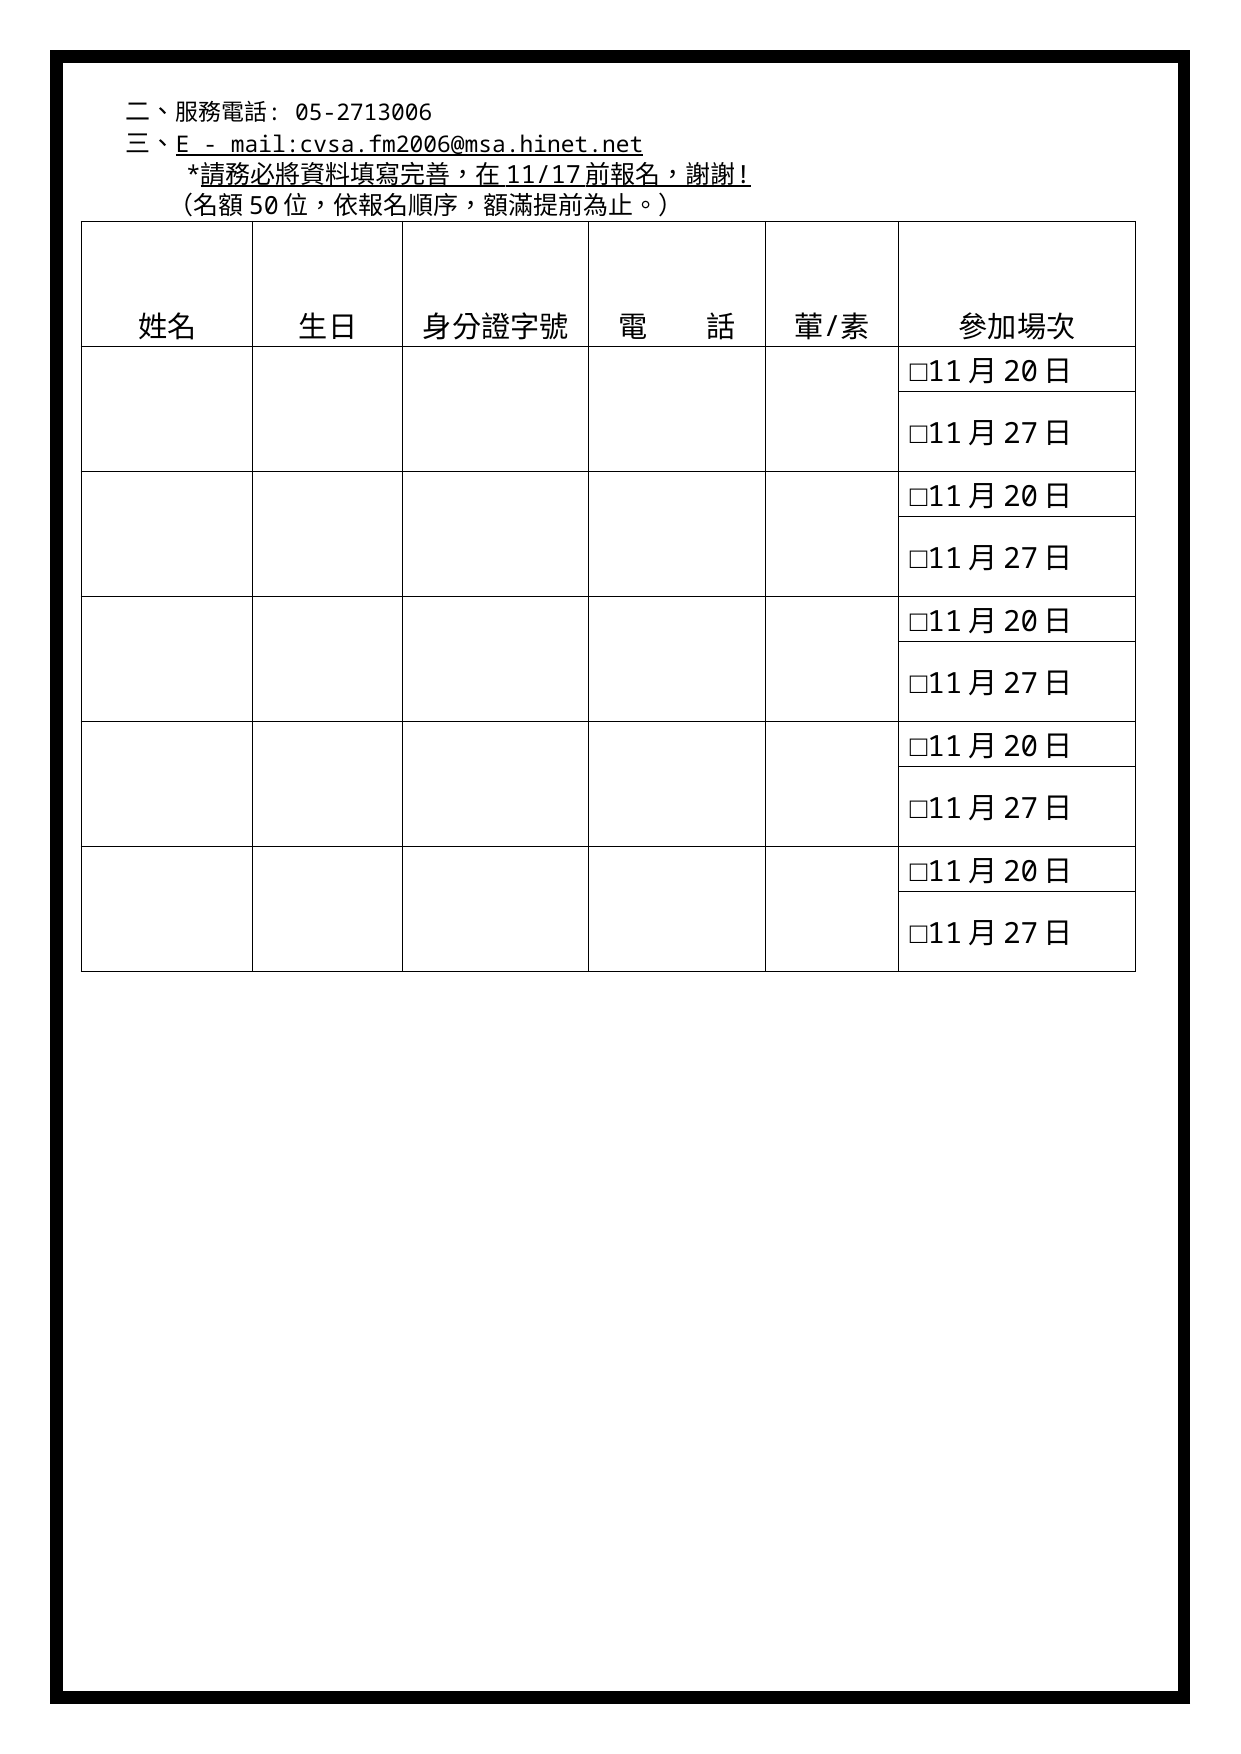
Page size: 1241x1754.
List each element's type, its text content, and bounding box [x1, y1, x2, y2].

table_cell [253, 847, 402, 971]
table_cell □11月20日 [899, 347, 1135, 391]
table_cell □11月27日 [899, 517, 1135, 596]
table_header 參加場次 [899, 222, 1135, 346]
text 二、服務電話: 05-2713006 [126, 96, 1152, 127]
table_cell [82, 722, 252, 846]
table_cell [766, 722, 898, 846]
table_cell [82, 347, 252, 471]
table_cell □11月20日 [899, 472, 1135, 516]
table_cell [766, 597, 898, 721]
table_cell [82, 847, 252, 971]
table_cell [403, 847, 588, 971]
table_cell [589, 597, 765, 721]
table_header 身分證字號 [403, 222, 588, 346]
table_cell [766, 347, 898, 471]
table_cell [403, 597, 588, 721]
table_cell [82, 472, 252, 596]
table_cell [589, 347, 765, 471]
table_header 生日 [253, 222, 402, 346]
table_cell □11月27日 [899, 767, 1135, 846]
table_cell [589, 472, 765, 596]
table_cell □11月27日 [899, 892, 1135, 971]
table_cell [253, 597, 402, 721]
table_cell [403, 347, 588, 471]
table_cell [253, 347, 402, 471]
table_cell [766, 847, 898, 971]
table_cell [766, 472, 898, 596]
text （名額50位，依報名順序，額滿提前為止。） [131, 189, 1152, 221]
table_cell [403, 722, 588, 846]
table_cell [589, 722, 765, 846]
table_cell □11月27日 [899, 392, 1135, 471]
table_cell [403, 472, 588, 596]
table_cell [82, 597, 252, 721]
table_cell [589, 847, 765, 971]
table_cell □11月20日 [899, 722, 1135, 766]
table_header 電 話 [589, 222, 765, 346]
table_header 姓名 [82, 222, 252, 346]
table_cell □11月20日 [899, 847, 1135, 891]
table_cell □11月20日 [899, 597, 1135, 641]
table_cell [253, 472, 402, 596]
table_cell □11月27日 [899, 642, 1135, 721]
table_header 葷/素 [766, 222, 898, 346]
text 三、E - mail:cvsa.fm2006@msa.hinet.net [126, 127, 1152, 158]
table_cell [253, 722, 402, 846]
text *請務必將資料填寫完善，在11/17前報名，謝謝! [126, 158, 1152, 189]
